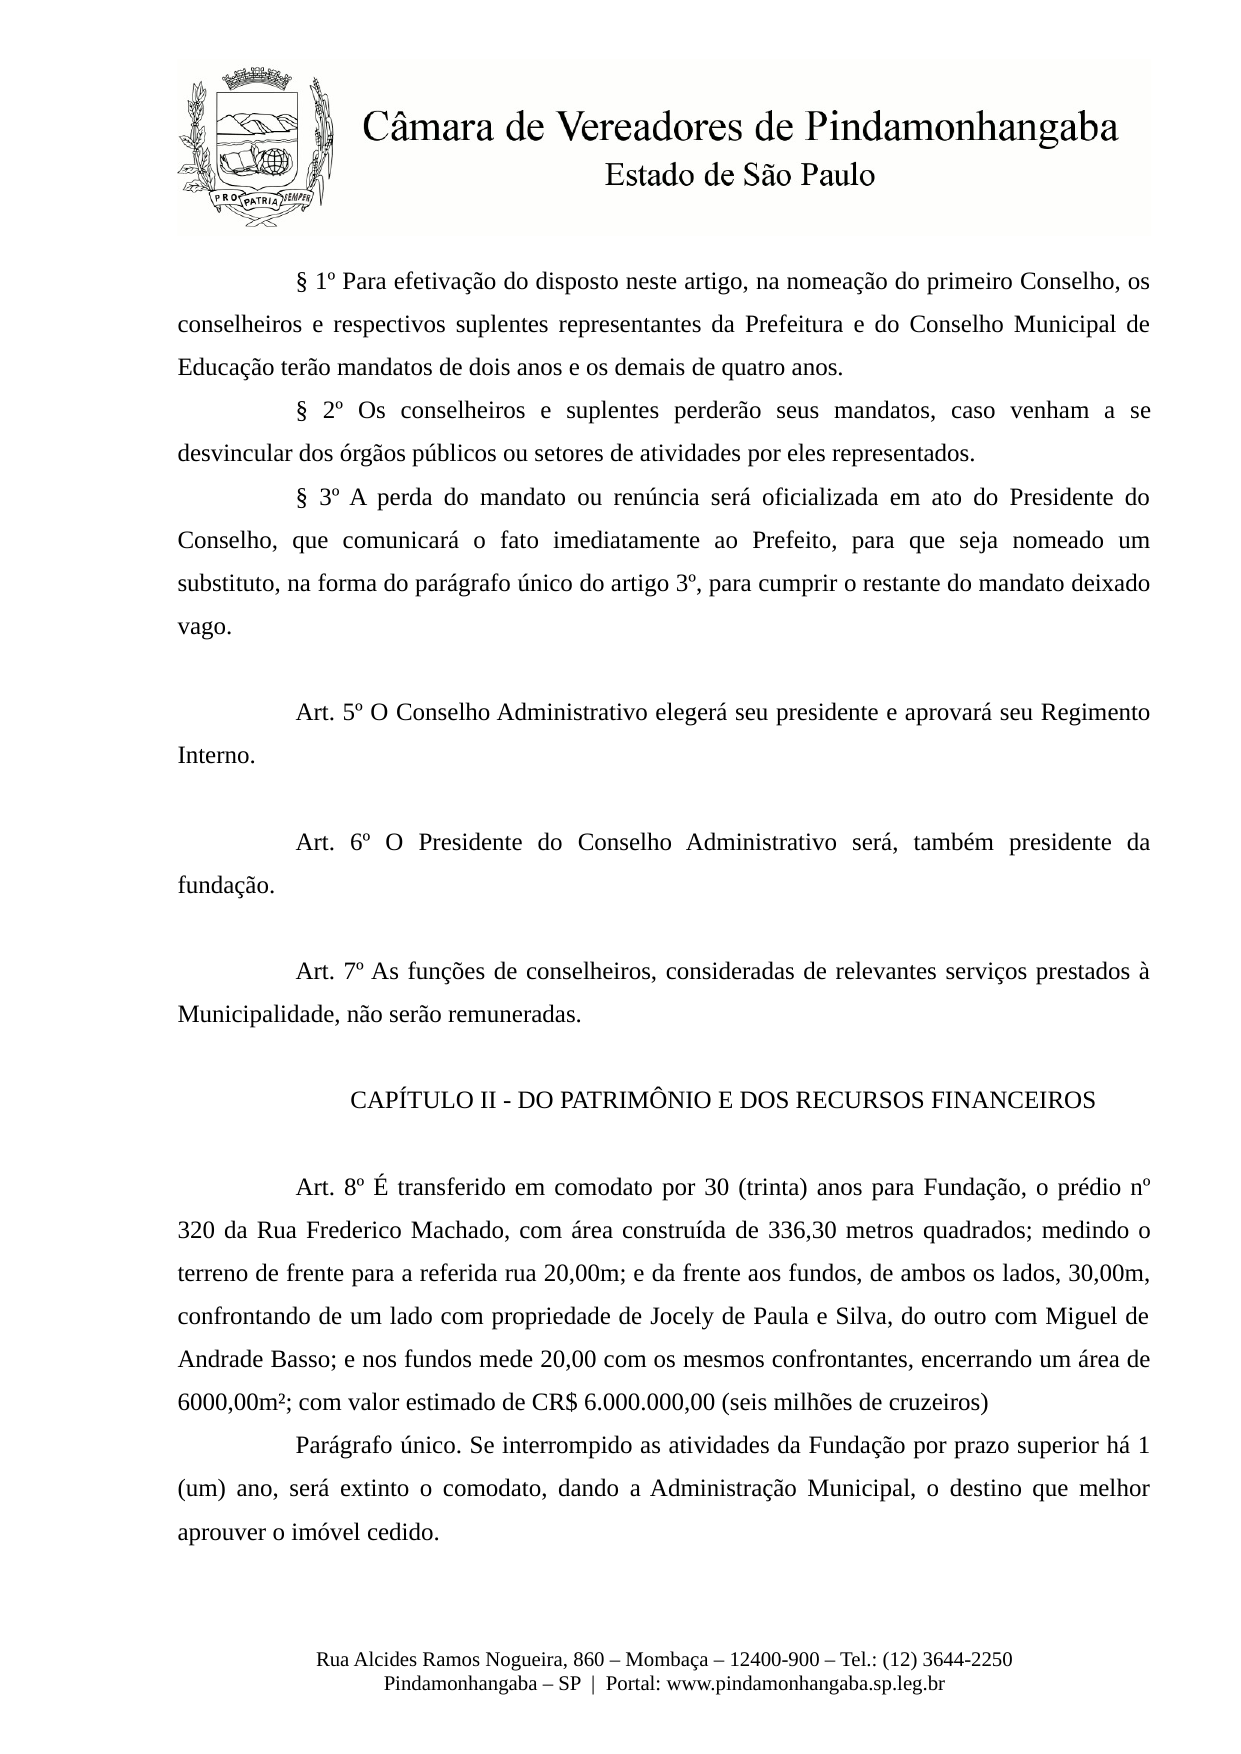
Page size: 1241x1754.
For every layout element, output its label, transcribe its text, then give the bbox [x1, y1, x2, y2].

text Parágrafo único. Se interrompido as atividades da Fundação por prazo superior há 1 (um) ano, será extinto o comodato, dando a Administração Municipal, o destino que melhor aprouver o imóvel cedido. [177, 1430, 1152, 1545]
text Art. 5º O Conselho Administrativo elegerá seu presidente e aprovará seu Regimento Interno. [177, 697, 1152, 769]
text § 3º A perda do mandato ou renúncia será oficializada em ato do Presidente do Conselho, que comunicará o fato imediatamente ao Prefeito, para que seja nomeado um substituto, na forma do parágrafo único do artigo 3º, para cumprir o restante do mandato deixado vago. [177, 482, 1152, 640]
text Art. 6º O Presidente do Conselho Administrativo será, também presidente da fundação. [177, 827, 1152, 898]
text Art. 7º As funções de conselheiros, consideradas de relevantes serviços prestados à Municipalidade, não serão remuneradas. [177, 956, 1152, 1028]
text § 2º Os conselheiros e suplentes perderão seus mandatos, caso venham a se desvincular dos órgãos públicos ou setores de atividades por eles representados. [177, 395, 1152, 467]
text Art. 8º É transferido em comodato por 30 (trinta) anos para Fundação, o prédio nº 320 da Rua Frederico Machado, com área construída de 336,30 metros quadrados; medindo o terreno de frente para a referida rua 20,00m; e da frente aos fundos, de ambos os lados, 30,00m, confrontando de um lado com propriedade de Jocely de Paula e Silva, do outro com Miguel de Andrade Basso; e nos fundos mede 20,00 com os mesmos confrontantes, encerrando um área de 6000,00m²; com valor estimado de CR$ 6.000.000,00 (seis milhões de cruzeiros) [177, 1172, 1152, 1416]
text CAPÍTULO II - DO PATRIMÔNIO E DOS RECURSOS FINANCEIROS [177, 1085, 1152, 1114]
picture [177, 59, 1152, 236]
text § 1º Para efetivação do disposto neste artigo, na nomeação do primeiro Conselho, os conselheiros e respectivos suplentes representantes da Prefeitura e do Conselho Municipal de Educação terão mandatos de dois anos e os demais de quatro anos. [177, 266, 1152, 381]
